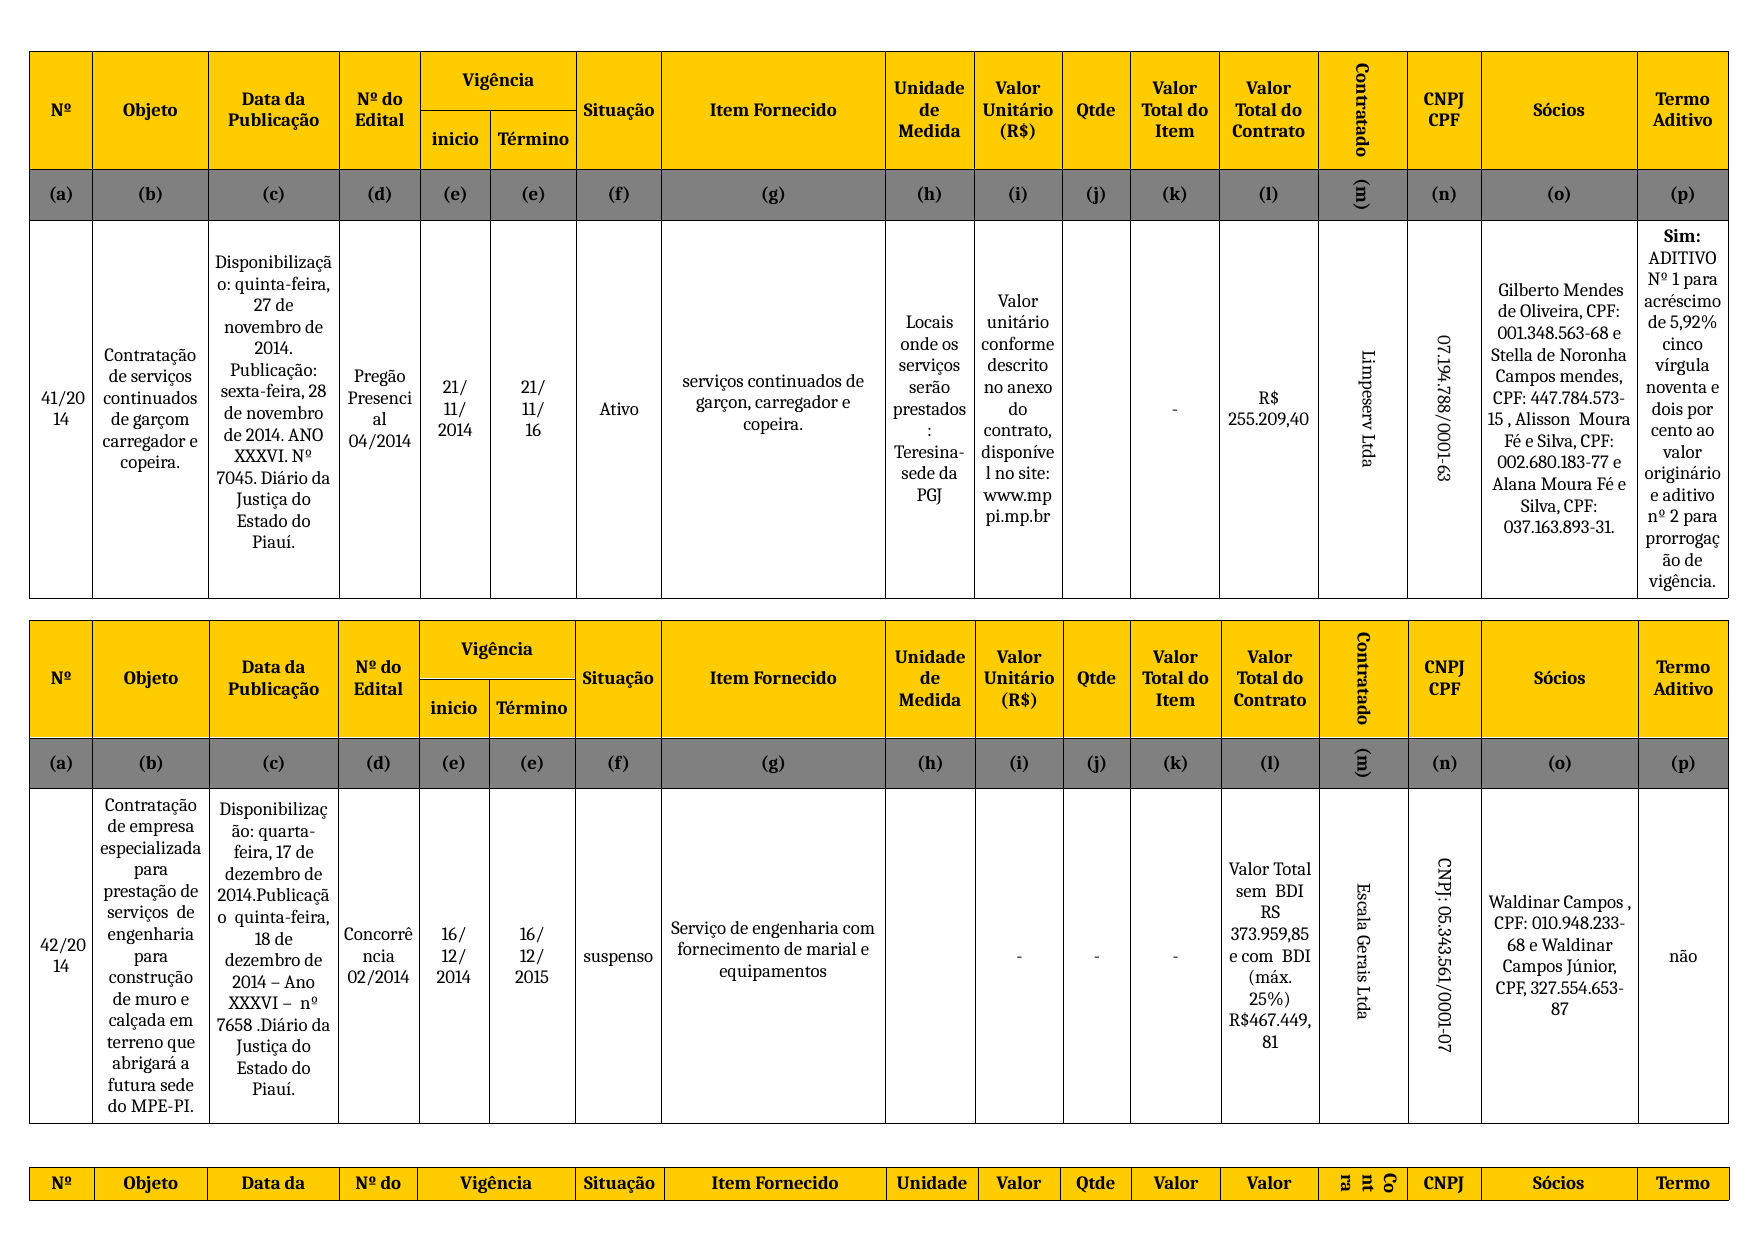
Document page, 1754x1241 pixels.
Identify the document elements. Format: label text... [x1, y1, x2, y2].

table_cell Limpeserv Ltda [1319, 221, 1407, 598]
table_header Termo [1638, 1168, 1729, 1200]
table_header Situação [577, 52, 661, 169]
table_cell - [1131, 221, 1219, 598]
table_header Valor Unitário (R$) [976, 621, 1063, 737]
table_cell (d) [339, 739, 419, 788]
table_header Valor Total do Item [1131, 621, 1221, 737]
table_cell (g) [662, 739, 885, 788]
table_cell Serviço de engenharia com fornecimento de marial e equipamentos [662, 789, 885, 1123]
table_header Nº do Edital [339, 621, 419, 737]
table_cell (c) [209, 170, 339, 220]
table_header Qtde [1063, 52, 1130, 169]
table_cell Gilberto Mendes de Oliveira, CPF: 001.348.563-68 e Stella de Noronha Campos mendes, CPF: 447.784.573-15 , Alisson Moura Fé e Silva, CPF: 002.680.183-77 e Alana Moura Fé e Silva, CPF: 037.163.893-31. [1482, 221, 1637, 598]
table_header Nº [30, 52, 92, 169]
table_cell (b) [93, 170, 208, 220]
table_header Valor Total do Contrato [1222, 621, 1319, 737]
table_cell Pregão Presencial 04/2014 [340, 221, 420, 598]
table_header Item Fornecido [662, 621, 885, 737]
table_cell (o) [1482, 739, 1638, 788]
table_cell (p) [1638, 170, 1728, 220]
table_cell não [1639, 789, 1728, 1123]
table_cell Concorrência 02/2014 [339, 789, 419, 1123]
table_cell Contratação de empresa especializada para prestação de serviços de engenharia para construção de muro e calçada em terreno que abrigará a futura sede do MPE-PI. [93, 789, 209, 1123]
table_cell (e) [421, 170, 490, 220]
table_cell (k) [1131, 170, 1219, 220]
table_cell (p) [1639, 739, 1728, 788]
table_cell (l) [1220, 170, 1318, 220]
table_cell (e) [490, 739, 575, 788]
table_header Item Fornecido [665, 1168, 886, 1200]
table_cell (c) [210, 739, 338, 788]
table_header Valor [979, 1168, 1060, 1200]
table_cell (k) [1131, 739, 1221, 788]
table_cell Término [490, 680, 575, 737]
table_header Qtde [1061, 1168, 1131, 1200]
table_header Vigência [418, 1168, 575, 1200]
table_header Termo Aditivo [1639, 621, 1728, 737]
table_cell 21/ 11/ 16 [491, 221, 576, 598]
table_cell 21/ 11/ 2014 [421, 221, 490, 598]
table_cell - [1131, 789, 1221, 1123]
table_header Contratado [1319, 52, 1407, 169]
table_header CNPJ CPF [1409, 621, 1481, 737]
table_header Objeto [93, 52, 208, 169]
table_header CNPJ [1408, 1168, 1481, 1200]
table_cell (g) [662, 170, 885, 220]
table_header Unidade de Medida [886, 621, 975, 737]
table_header Valor Unitário (R$) [975, 52, 1062, 169]
table_cell (f) [576, 739, 661, 788]
table_cell Término [491, 111, 576, 169]
table_header Item Fornecido [662, 52, 885, 169]
table_cell (n) [1408, 170, 1481, 220]
table_cell Valor Total sem BDI RS 373.959,85 e com BDI (máx. 25%) R$467.449,81 [1222, 789, 1319, 1123]
table_cell (j) [1063, 170, 1130, 220]
table_cell 42/2014 [30, 789, 92, 1123]
table_header Valor [1132, 1168, 1220, 1200]
table_header Valor Total do Contrato [1220, 52, 1318, 169]
table_cell Contratação de serviços continuados de garçom carregador e copeira. [93, 221, 208, 598]
table_cell Ativo [577, 221, 661, 598]
table_header Termo Aditivo [1638, 52, 1728, 169]
table_cell (j) [1064, 739, 1130, 788]
table_cell - [1064, 789, 1130, 1123]
table_cell - [976, 789, 1063, 1123]
table_header Sócios [1482, 1168, 1637, 1200]
table_cell serviços continuados de garçon, carregador e copeira. [662, 221, 885, 598]
table_cell inicio [421, 111, 490, 169]
table_cell inicio [420, 680, 489, 737]
table_cell (i) [976, 739, 1063, 788]
table_header Sócios [1482, 52, 1637, 169]
table_cell 16/ 12/ 2014 [420, 789, 489, 1123]
table_cell Valor unitário conforme descrito no anexo do contrato, disponível no site: www.mppi.mp.br [975, 221, 1062, 598]
table_cell (n) [1409, 739, 1481, 788]
table_cell (a) [30, 739, 92, 788]
table_header Contratado [1320, 621, 1408, 737]
table_cell (f) [577, 170, 661, 220]
table_cell (d) [340, 170, 420, 220]
table_header CNPJ CPF [1408, 52, 1481, 169]
table_cell Sim: ADITIVO Nº 1 para acréscimo de 5,92% cinco vírgula noventa e dois por cento ao valor originário e aditivo nº 2 para prorrogação de vigência. [1638, 221, 1728, 598]
table_header Valor Total do Item [1131, 52, 1219, 169]
table_cell Escala Gerais Ltda [1320, 789, 1408, 1123]
table_header Data da Publicação [210, 621, 338, 737]
table_header Objeto [95, 1168, 207, 1200]
table_cell (m) [1319, 170, 1407, 220]
table_cell [1063, 221, 1130, 598]
table_header Unidade [887, 1168, 978, 1200]
table_cell Disponibilização: quarta-feira, 17 de dezembro de 2014.Publicação quinta-feira, 18 de dezembro de 2014 – Ano XXXVI – nº 7658 .Diário da Justiça do Estado do Piauí. [210, 789, 338, 1123]
table_header Situação [576, 621, 661, 737]
table_cell 07.194.788/0001-63 [1408, 221, 1481, 598]
table_header Vigência [420, 621, 575, 678]
table_cell (e) [491, 170, 576, 220]
table_header Nº do [340, 1168, 417, 1200]
table_cell 16/ 12/ 2015 [490, 789, 575, 1123]
table_cell Locais onde os serviços serão prestados: Teresina- sede da PGJ [886, 221, 974, 598]
table_cell Disponibilização: quinta-feira, 27 de novembro de 2014. Publicação: sexta-feira, 28 de novembro de 2014. ANO XXXVI. Nº 7045. Diário da Justiça do Estado do Piauí. [209, 221, 339, 598]
table_cell R$ 255.209,40 [1220, 221, 1318, 598]
table_header Situação [576, 1168, 664, 1200]
table_header Objeto [93, 621, 209, 737]
table_cell (o) [1482, 170, 1637, 220]
table_header Nº [30, 1168, 94, 1200]
table_header Data da Publicação [209, 52, 339, 169]
table_cell (m) [1320, 739, 1408, 788]
table_header Contra [1319, 1168, 1407, 1200]
table_header Valor [1221, 1168, 1318, 1200]
table_cell (b) [93, 739, 209, 788]
table_cell (h) [886, 170, 974, 220]
table_cell (e) [420, 739, 489, 788]
table_cell suspenso [576, 789, 661, 1123]
table_header Unidade de Medida [886, 52, 974, 169]
table_header Vigência [421, 52, 576, 110]
table_cell Waldinar Campos , CPF: 010.948.233-68 e Waldinar Campos Júnior, CPF, 327.554.653-87 [1482, 789, 1638, 1123]
table_cell [886, 789, 975, 1123]
table_header Nº do Edital [340, 52, 420, 169]
table_cell (i) [975, 170, 1062, 220]
table_cell 41/2014 [30, 221, 92, 598]
table_header Sócios [1482, 621, 1638, 737]
table_cell (a) [30, 170, 92, 220]
table_header Qtde [1064, 621, 1130, 737]
table_header Data da [208, 1168, 339, 1200]
table_cell CNPJ: 05.343.561/0001-07 [1409, 789, 1481, 1123]
table_cell (l) [1222, 739, 1319, 788]
table_cell (h) [886, 739, 975, 788]
table_header Nº [30, 621, 92, 737]
